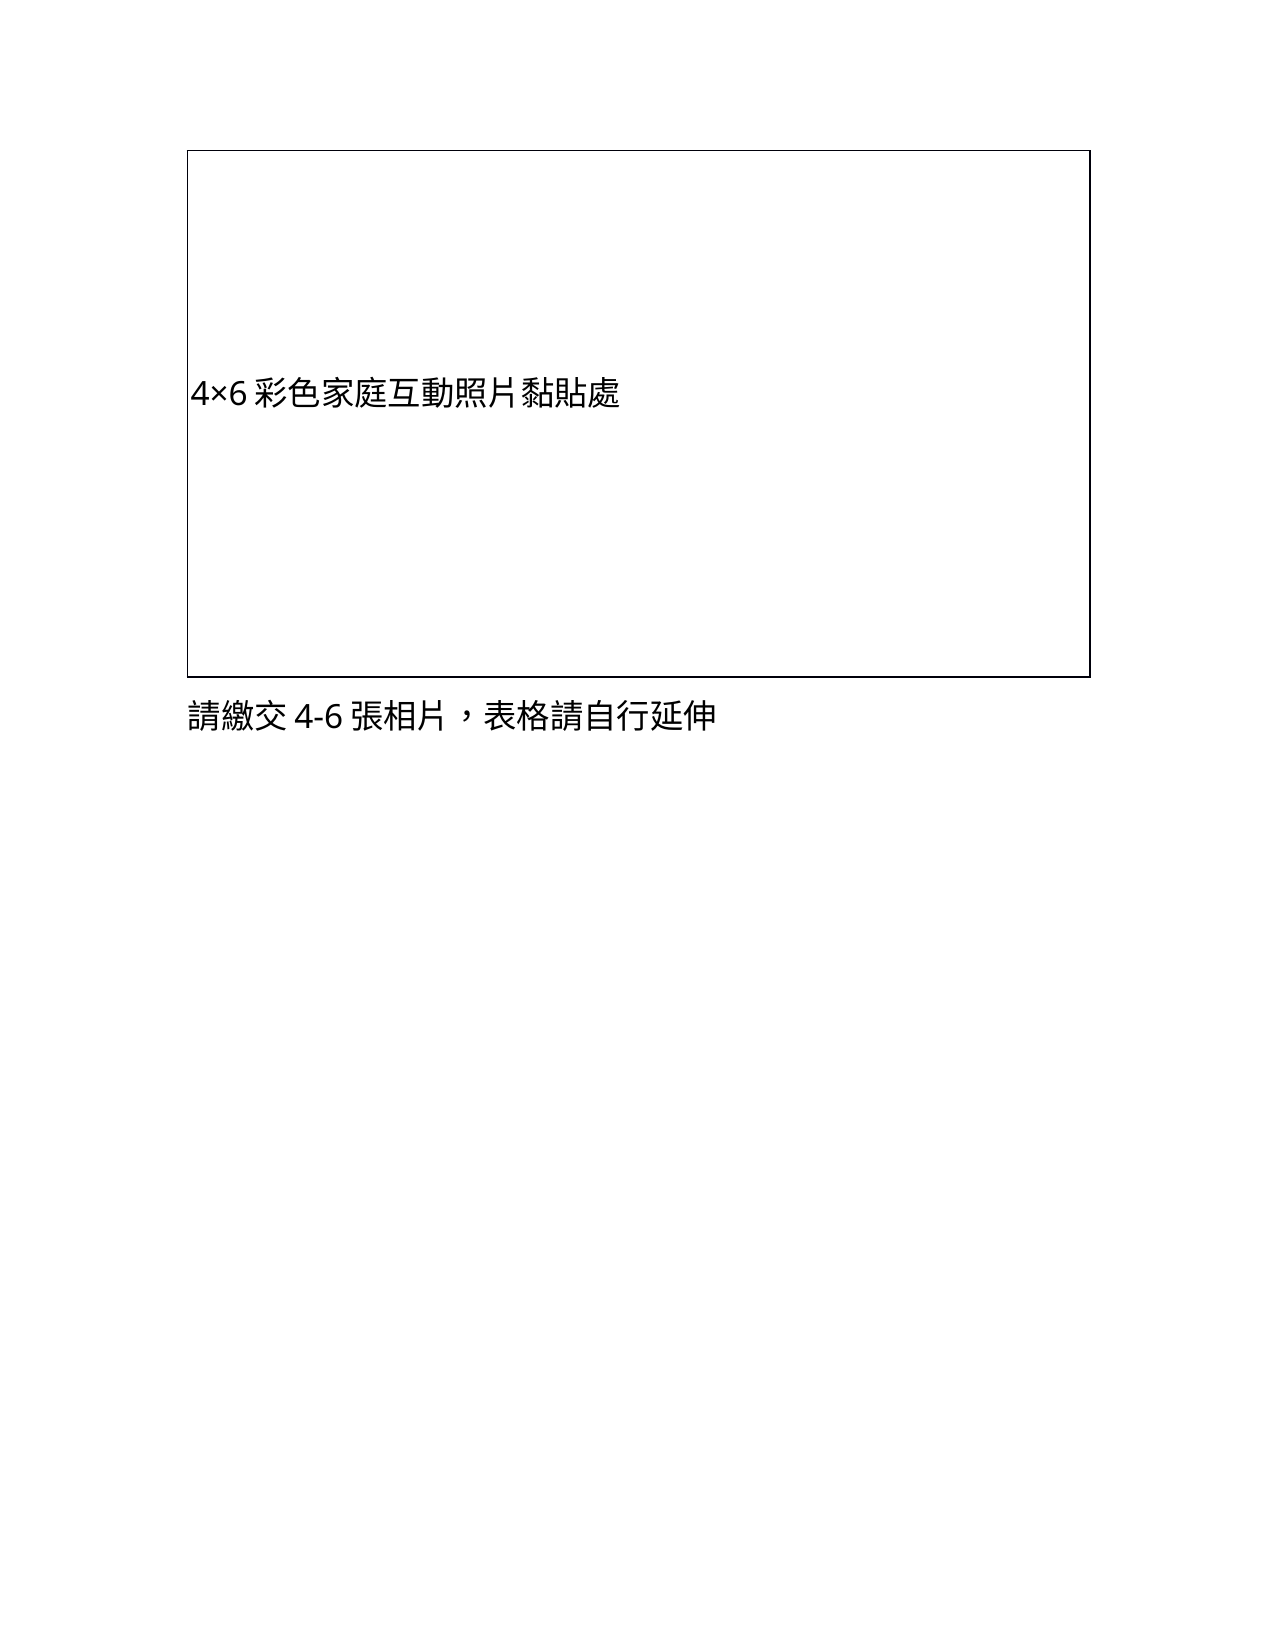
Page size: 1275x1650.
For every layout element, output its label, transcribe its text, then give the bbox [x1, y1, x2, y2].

table_header 4×6彩色家庭互動照片黏貼處 [188, 151, 1089, 676]
text 請繳交4-6張相片，表格請自行延伸 [187, 690, 1087, 738]
